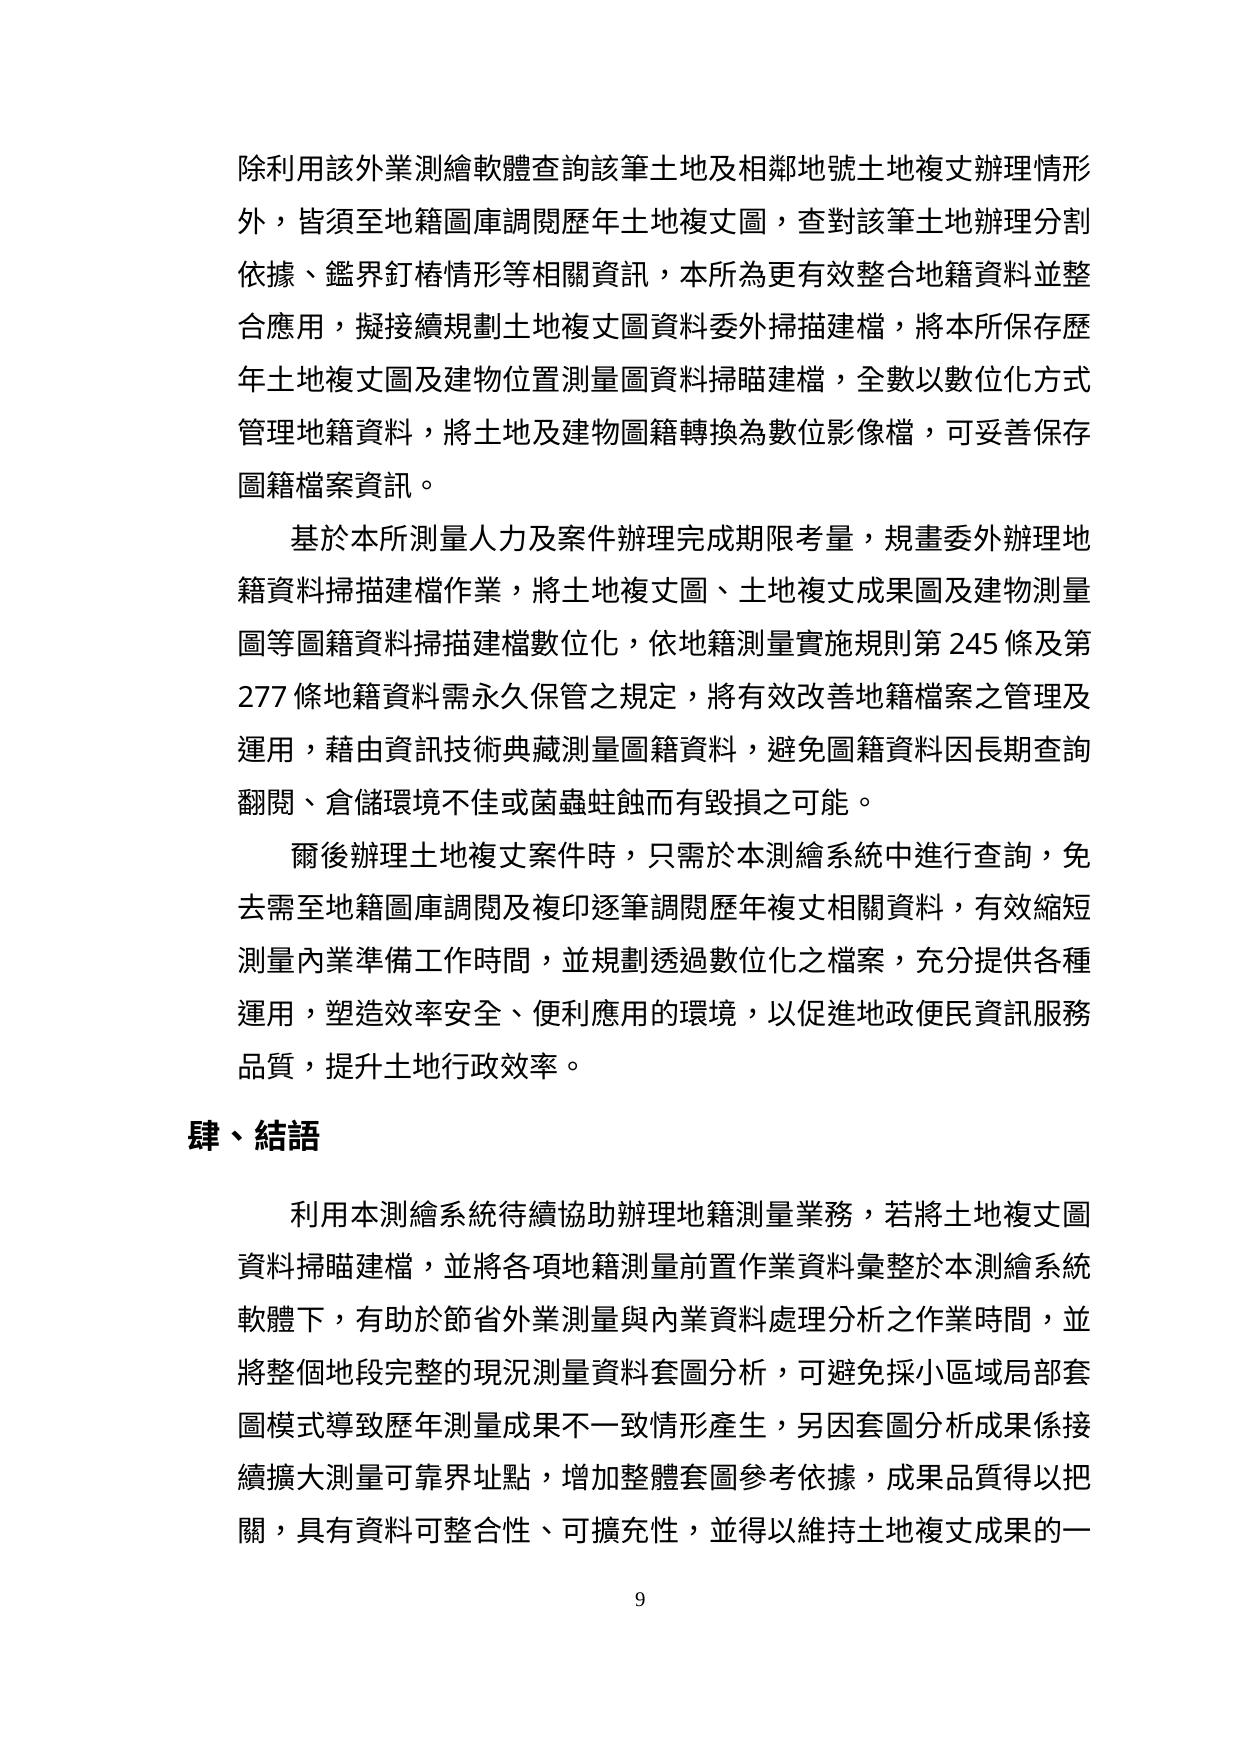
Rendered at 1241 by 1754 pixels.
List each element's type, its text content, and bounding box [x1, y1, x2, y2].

list 除利用該外業測繪軟體查詢該筆土地及相鄰地號土地複丈辦理情形外，皆須至地籍圖庫調閱歷年土地複丈圖，查對該筆土地辦理分割依據、鑑界釘樁情形等相關資訊，本所為更有效整合地籍資料並整合應用，擬接續規劃土地複丈圖資料委外掃描建檔，將本所保存歷年土地複丈圖及建物位置測量圖資料掃瞄建檔，全數以數位化方式管理地籍資料，將土地及建物圖籍轉換為數位影像檔，可妥善保存圖籍檔案資訊。 [237, 146, 1092, 505]
list 利用本測繪系統待續協助辦理地籍測量業務，若將土地複丈圖資料掃瞄建檔，並將各項地籍測量前置作業資料彙整於本測繪系統軟體下，有助於節省外業測量與內業資料處理分析之作業時間，並將整個地段完整的現況測量資料套圖分析，可避免採小區域局部套圖模式導致歷年測量成果不一致情形產生，另因套圖分析成果係接續擴大測量可靠界址點，增加整體套圖參考依據，成果品質得以把關，具有資料可整合性、可擴充性，並得以維持土地複丈成果的一 [237, 1191, 1092, 1550]
list 基於本所測量人力及案件辦理完成期限考量，規畫委外辦理地籍資料掃描建檔作業，將土地複丈圖、土地複丈成果圖及建物測量圖等圖籍資料掃描建檔數位化，依地籍測量實施規則第245條及第277條地籍資料需永久保管之規定，將有效改善地籍檔案之管理及運用，藉由資訊技術典藏測量圖籍資料，避免圖籍資料因長期查詢翻閱、倉儲環境不佳或菌蟲蛀蝕而有毀損之可能。 [237, 515, 1092, 822]
list 爾後辦理土地複丈案件時，只需於本測繪系統中進行查詢，免去需至地籍圖庫調閱及複印逐筆調閱歷年複丈相關資料，有效縮短測量內業準備工作時間，並規劃透過數位化之檔案，充分提供各種運用，塑造效率安全、便利應用的環境，以促進地政便民資訊服務品質，提升土地行政效率。 [237, 832, 1092, 1086]
text 肆、結語 [187, 1096, 1092, 1171]
